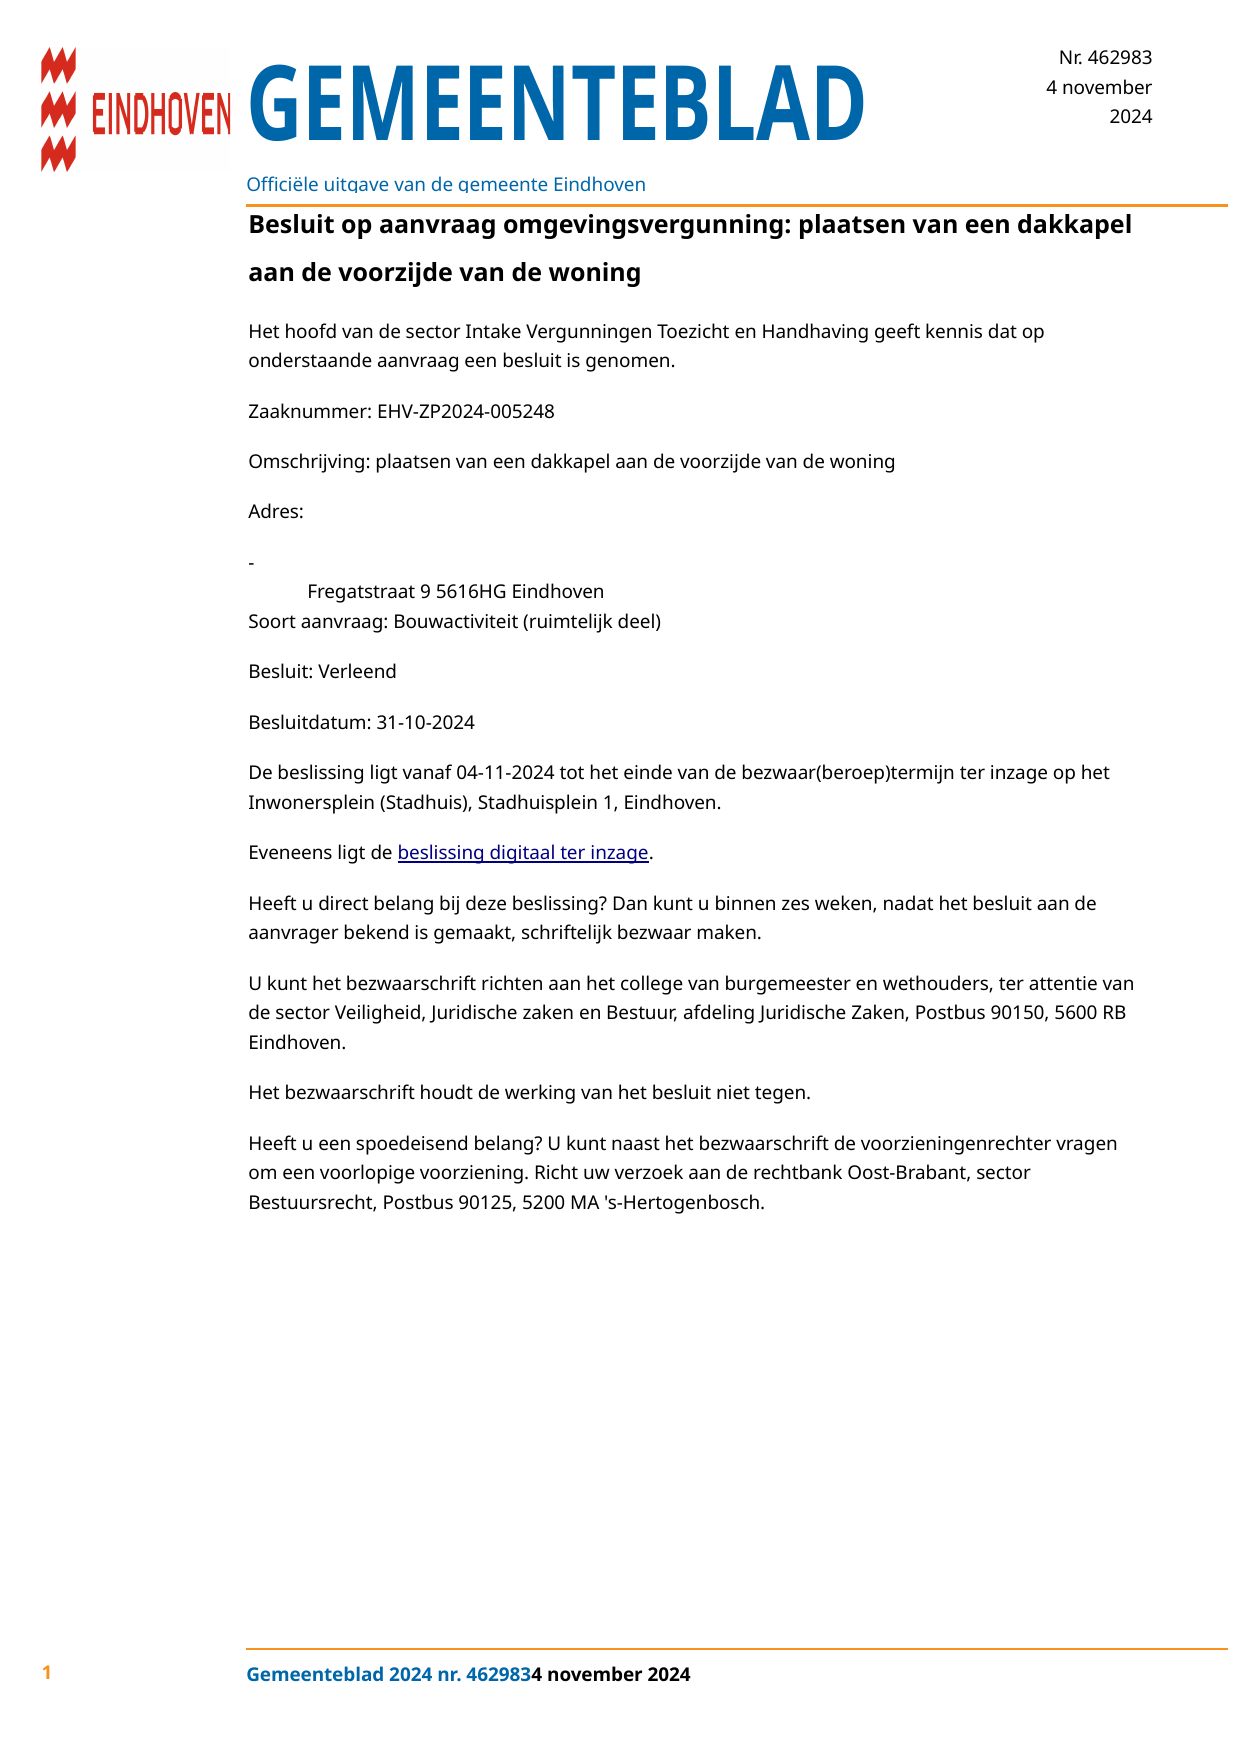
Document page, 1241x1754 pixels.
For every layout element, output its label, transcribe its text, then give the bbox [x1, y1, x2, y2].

picture [41, 47, 231, 172]
text Besluitdatum: 31-10-2024 [248, 709, 1152, 735]
text Besluit op aanvraag omgevingsvergunning: plaatsen van een dakkapel aan de voorzijde van de woning [248, 207, 1152, 288]
list Fregatstraat 9 5616HG Eindhoven [248, 579, 1152, 604]
text U kunt het bezwaarschrift richten aan het college van burgemeester en wethouders, ter attentie van de sector Veiligheid, Juridische zaken en Bestuur, afdeling Juridische Zaken, Postbus 90150, 5600 RB Eindhoven. [248, 970, 1152, 1055]
text Besluit: Verleend [248, 659, 1152, 684]
text Soort aanvraag: Bouwactiviteit (ruimtelijk deel) [248, 608, 1152, 634]
text Adres: [248, 499, 1152, 524]
text Eveneens ligt de beslissing digitaal ter inzage. [248, 839, 1152, 865]
text Heeft u direct belang bij deze beslissing? Dan kunt u binnen zes weken, nadat het besluit aan de aanvrager bekend is gemaakt, schriftelijk bezwaar maken. [248, 890, 1152, 945]
text Het hoofd van de sector Intake Vergunningen Toezicht en Handhaving geeft kennis dat op onderstaande aanvraag een besluit is genomen. [248, 318, 1152, 373]
text De beslissing ligt vanaf 04-11-2024 tot het einde van de bezwaar(beroep)termijn ter inzage op het Inwonersplein (Stadhuis), Stadhuisplein 1, Eindhoven. [248, 759, 1152, 815]
text Zaaknummer: EHV-ZP2024-005248 [248, 398, 1152, 424]
text Omschrijving: plaatsen van een dakkapel aan de voorzijde van de woning [248, 448, 1152, 474]
text Heeft u een spoedeisend belang? U kunt naast het bezwaarschrift de voorzieningenrechter vragen om een voorlopige voorziening. Richt uw verzoek aan de rechtbank Oost-Brabant, sector Bestuursrecht, Postbus 90125, 5200 MA 's-Hertogenbosch. [248, 1130, 1152, 1215]
text Het bezwaarschrift houdt de werking van het besluit niet tegen. [248, 1079, 1152, 1105]
